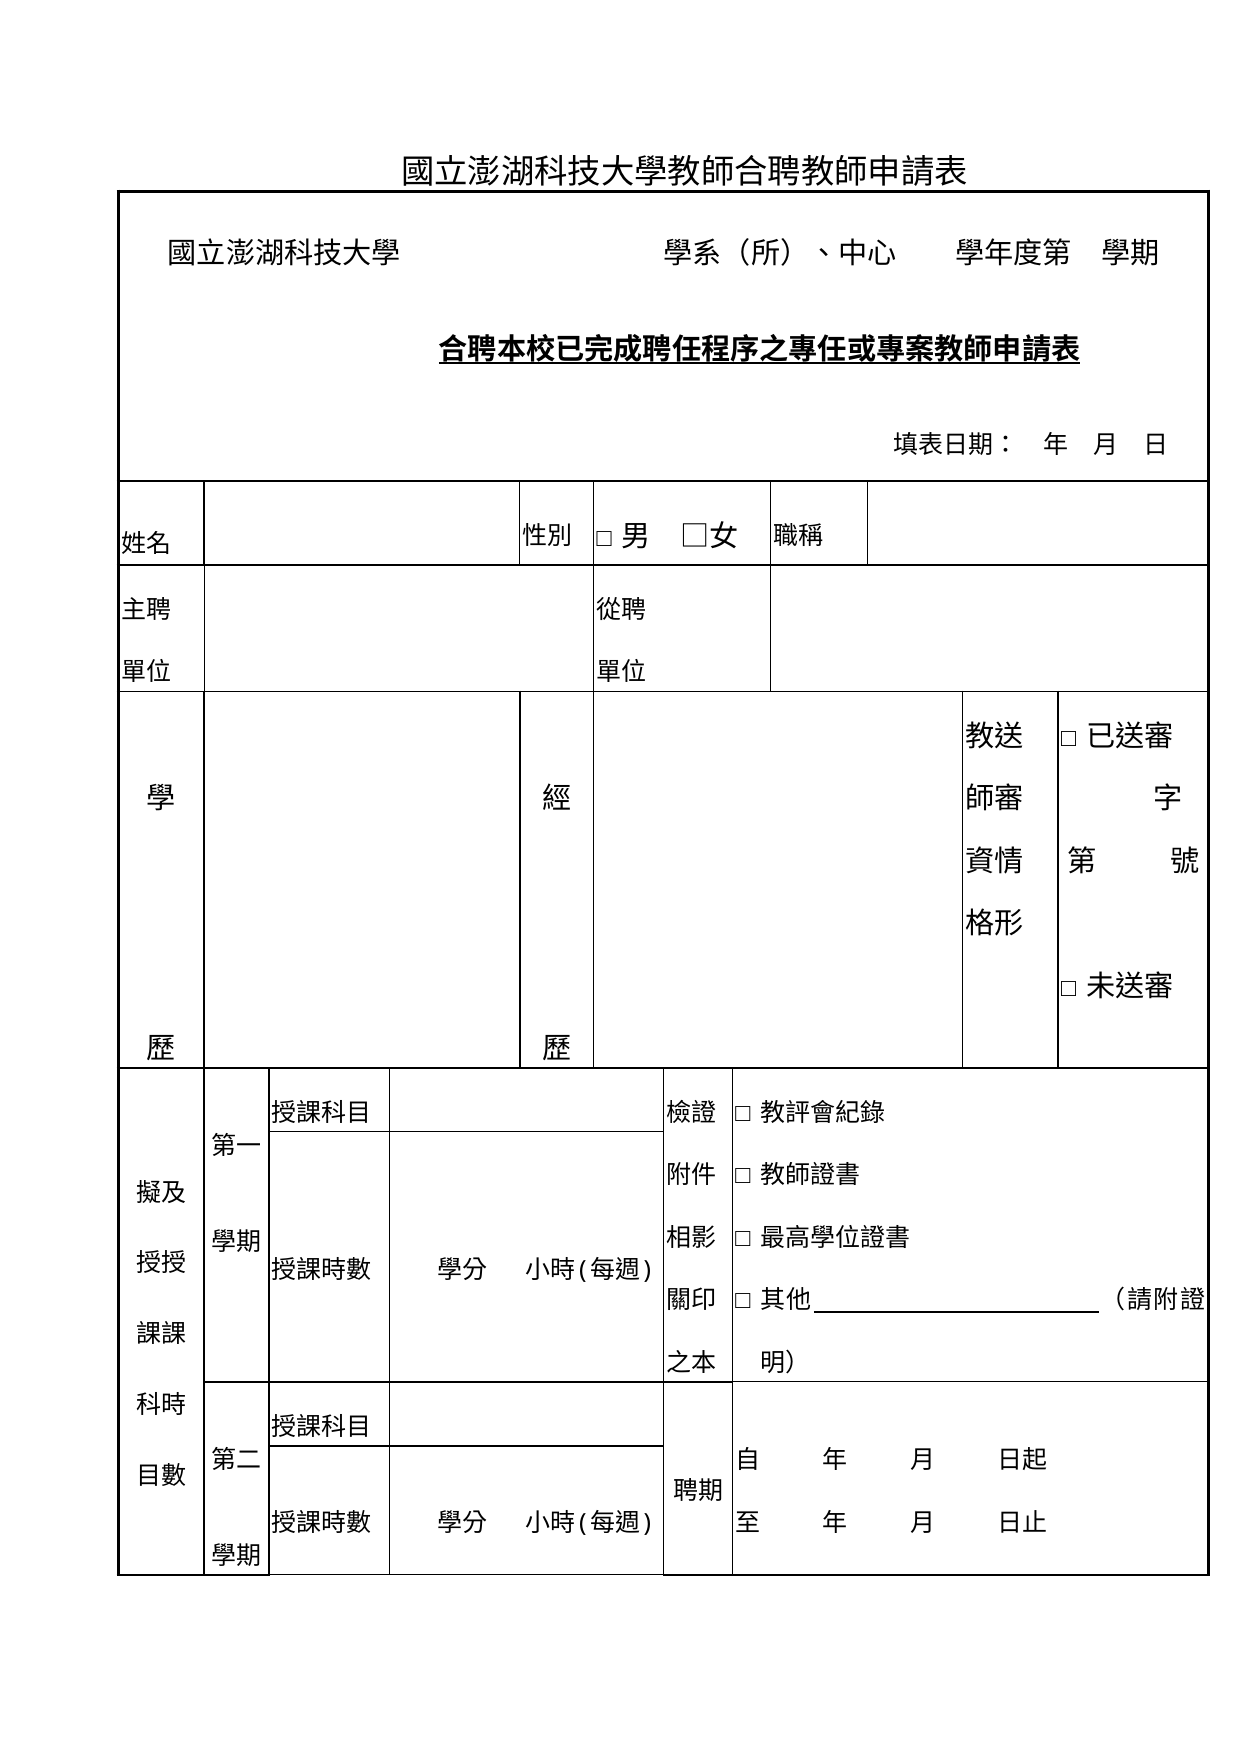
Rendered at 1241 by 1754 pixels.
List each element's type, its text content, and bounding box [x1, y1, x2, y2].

table_cell 學分 小時(每週) [390, 1132, 663, 1381]
table_cell [771, 566, 1207, 691]
table_cell 授課科目 [270, 1383, 389, 1445]
table_cell 授課時數 [270, 1447, 389, 1574]
table_cell 第二 學期 [205, 1383, 268, 1574]
table_cell 學分 小時(每週) [390, 1447, 663, 1574]
table_cell 第一 學期 [205, 1069, 268, 1381]
table_cell 自 年 月 日起 至 年 月 日止 [733, 1382, 1207, 1574]
table_cell [205, 566, 593, 691]
table_cell [594, 692, 962, 1067]
text 國立澎湖科技大學教師合聘教師申請表 [118, 127, 1240, 189]
table_cell 教評會紀錄 教師證書 最高學位證書 其他 （請附證明） [733, 1069, 1207, 1381]
table_cell [205, 482, 519, 564]
table_cell 性別 [520, 482, 593, 564]
table_cell [205, 692, 519, 1067]
table_cell 從聘 單位 [594, 566, 770, 691]
table_cell [868, 482, 1207, 564]
table_cell 擬及 授授 課課 科時 目數 [120, 1069, 203, 1574]
table_cell 已送審 字 第 號 未送審 [1059, 692, 1207, 1067]
table_cell 聘期 [664, 1383, 732, 1574]
table_cell 授課時數 [270, 1132, 389, 1381]
table_cell 授課科目 [270, 1069, 389, 1131]
table_cell 主聘 單位 [120, 566, 204, 691]
table_cell [390, 1383, 663, 1445]
table_cell 經 歷 [521, 692, 593, 1067]
table_cell 姓名 [120, 482, 203, 564]
table_cell 學 歷 [120, 692, 203, 1067]
table_cell 男 □女 [594, 482, 770, 564]
table_cell [390, 1069, 663, 1131]
table_header 國立澎湖科技大學 學系（所）、中心 學年度第 學期 合聘本校已完成聘任程序之專任或專案教師申請表 填表日期： 年 月 日 [120, 193, 1207, 480]
table_cell 檢證 附件 相影 關印 之本 [664, 1069, 732, 1381]
table_cell 職稱 [771, 482, 867, 564]
table_cell 教送 師審 資情 格形 [963, 692, 1057, 1067]
